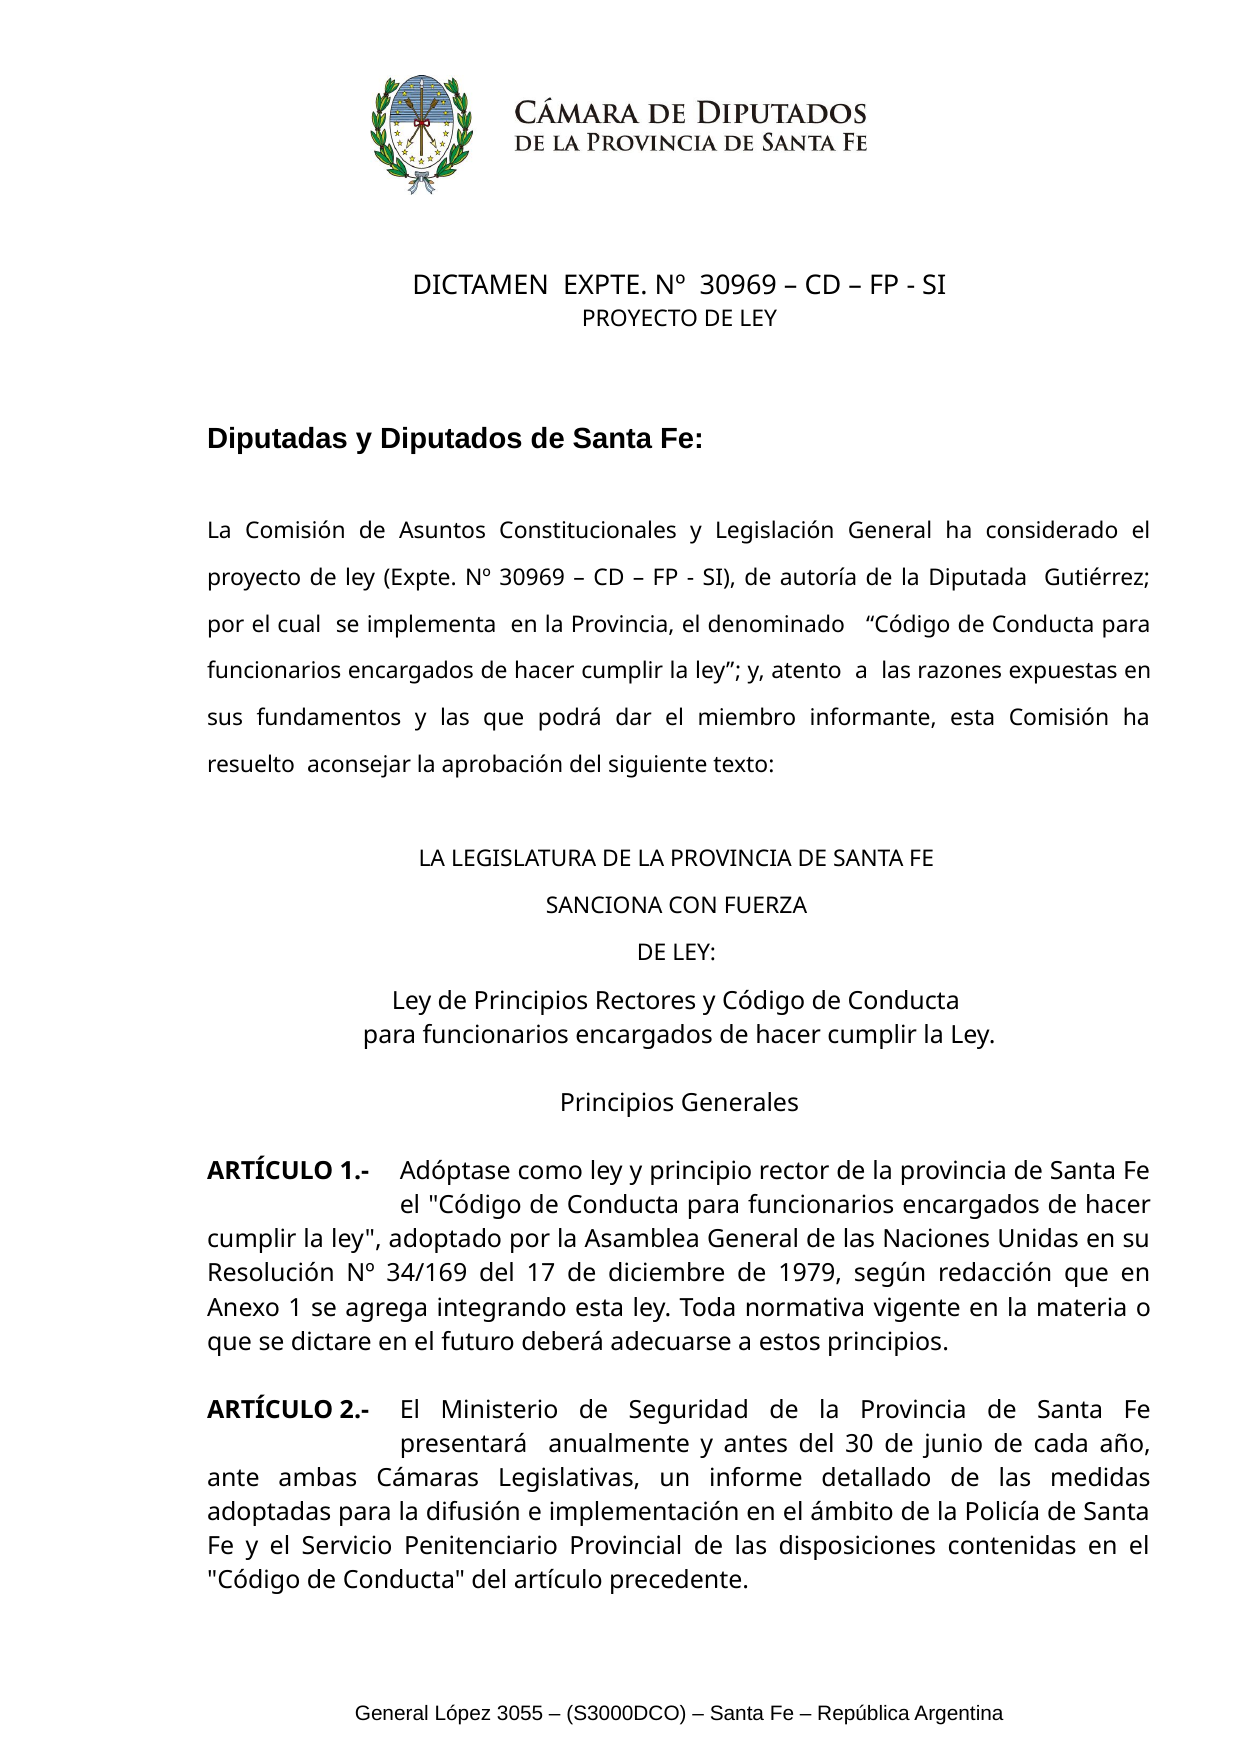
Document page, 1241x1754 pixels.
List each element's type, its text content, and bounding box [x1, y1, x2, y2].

subtitle Diputadas y Diputados de Santa Fe: [207, 421, 1152, 454]
picture [370, 75, 867, 199]
text PROYECTO DE LEY [207, 302, 1152, 333]
text La Comisión de Asuntos Constitucionales y Legislación General ha considerado el proyecto de ley (Expte. Nº 30969 – CD – FP - SI), de autoría de la Diputada Gutiérrez; por el cual se implementa en la Provincia, el denominado “Código de Conducta para funcionarios encargados de hacer cumplir la ley”; y, atento a las razones expuestas en sus fundamentos y las que podrá dar el miembro informante, esta Comisión ha resuelto aconsejar la aprobación del siguiente texto: [207, 514, 1152, 779]
text para funcionarios encargados de hacer cumplir la Ley. [207, 1017, 1152, 1051]
text DICTAMEN EXPTE. Nº 30969 – CD – FP - SI [207, 265, 1152, 302]
table_header ARTÍCULO 2.- [207, 1391, 399, 1442]
text Ley de Principios Rectores y Código de Conducta [207, 983, 1152, 1017]
text El Ministerio de Seguridad de la Provincia de Santa Fe presentará anualmente y antes del 30 de junio de cada año, ante ambas Cámaras Legislativas, un informe detallado de las medidas adoptadas para la difusión e implementación en el ámbito de la Policía de Santa Fe y el Servicio Penitenciario Provincial de las disposiciones contenidas en el "Código de Conducta" del artículo precedente. [207, 1391, 1152, 1596]
text Principios Generales [207, 1085, 1152, 1119]
text LA LEGISLATURA DE LA PROVINCIA DE SANTA FE [207, 842, 1152, 873]
text SANCIONA CON FUERZA [207, 889, 1152, 920]
text Adóptase como ley y principio rector de la provincia de Santa Fe el "Código de Conducta para funcionarios encargados de hacer cumplir la ley", adoptado por la Asamblea General de las Naciones Unidas en su Resolución Nº 34/169 del 17 de diciembre de 1979, según redacción que en Anexo 1 se agrega integrando esta ley. Toda normativa vigente en la materia o que se dictare en el futuro deberá adecuarse a estos principios. [207, 1153, 1152, 1357]
text DE LEY: [207, 936, 1152, 967]
table_header ARTÍCULO 1.- [207, 1153, 399, 1203]
